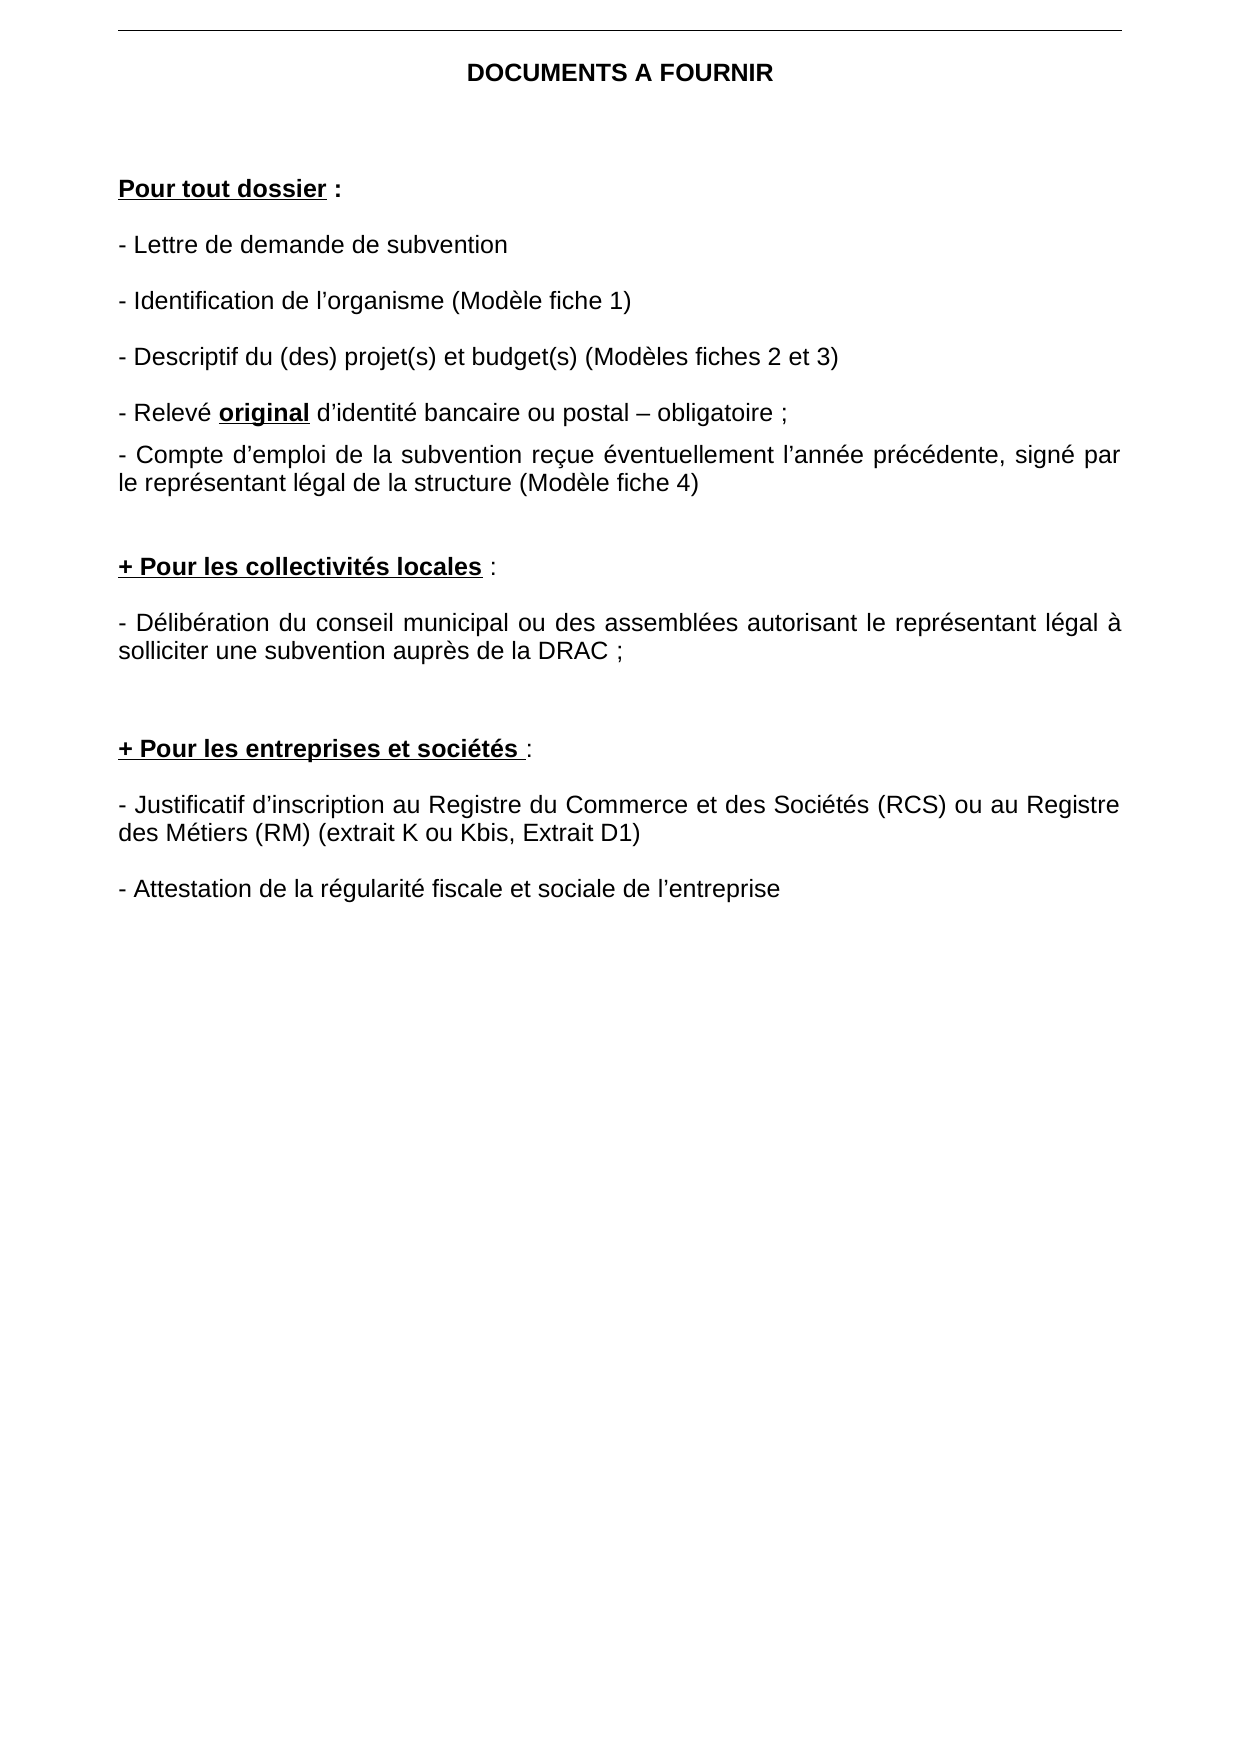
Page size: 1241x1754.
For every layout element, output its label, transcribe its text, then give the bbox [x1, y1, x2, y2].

text Pour tout dossier : [118, 175, 1122, 203]
text - Délibération du conseil municipal ou des assemblées autorisant le représentant légal à solliciter une subvention auprès de la DRAC ; [118, 609, 1122, 665]
text - Descriptif du (des) projet(s) et budget(s) (Modèles fiches 2 et 3) [118, 343, 1122, 371]
list - Compte d’emploi de la subvention reçue éventuellement l’année précédente, signé par le représentant légal de la structure (Modèle fiche 4) [118, 441, 1122, 497]
text + Pour les collectivités locales : [118, 553, 1122, 581]
text - Lettre de demande de subvention [118, 231, 1122, 259]
text - Justificatif d’inscription au Registre du Commerce et des Sociétés (RCS) ou au Registre des Métiers (RM) (extrait K ou Kbis, Extrait D1) [118, 791, 1122, 847]
list - Relevé original d’identité bancaire ou postal – obligatoire ; [118, 399, 1122, 427]
text - Attestation de la régularité fiscale et sociale de l’entreprise [118, 875, 1122, 903]
text + Pour les entreprises et sociétés : [118, 735, 1122, 763]
text - Identification de l’organisme (Modèle fiche 1) [118, 287, 1122, 315]
text DOCUMENTS A FOURNIR [118, 58, 1122, 87]
